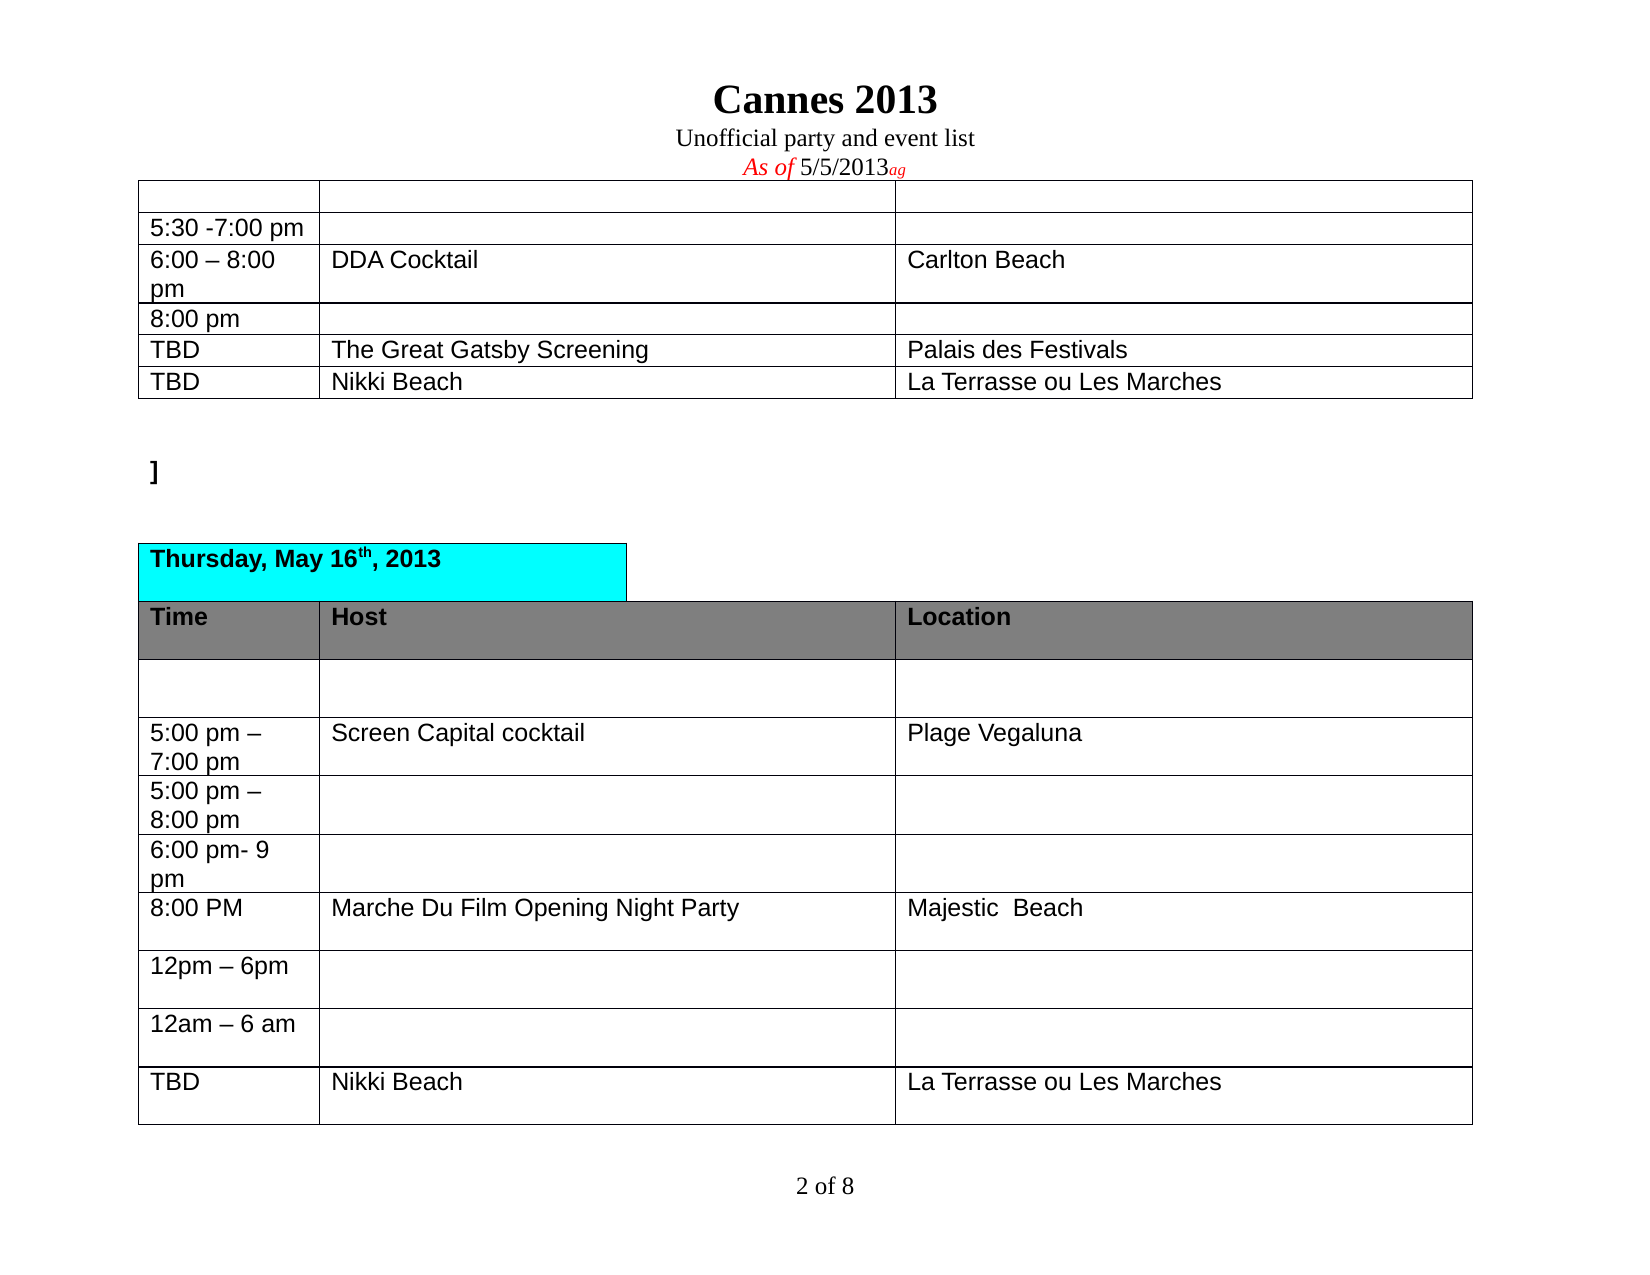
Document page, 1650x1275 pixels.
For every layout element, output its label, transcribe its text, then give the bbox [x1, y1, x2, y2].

table_cell Location [896, 602, 1472, 659]
table_cell Plage Vegaluna [896, 718, 1472, 775]
table_cell [320, 304, 895, 334]
table_cell Nikki Beach [320, 1068, 895, 1124]
table_cell [896, 181, 1472, 212]
table_cell [139, 181, 319, 212]
table_cell Marche Du Film Opening Night Party [320, 893, 895, 950]
table_header Thursday, May 16th, 2013 [139, 544, 626, 601]
table_cell 5:30 -7:00 pm [139, 213, 319, 244]
table_cell DDA Cocktail [320, 245, 895, 302]
table_cell [320, 213, 895, 244]
table_cell [896, 835, 1472, 892]
table_cell 8:00 pm [139, 304, 319, 334]
table_cell TBD [139, 335, 319, 366]
table_cell [320, 660, 895, 717]
table_cell Nikki Beach [320, 367, 895, 398]
table_cell 5:00 pm – 7:00 pm [139, 718, 319, 775]
table_cell 5:00 pm – 8:00 pm [139, 776, 319, 834]
table_cell TBD [139, 367, 319, 398]
table_cell [896, 304, 1472, 334]
table_cell Time [139, 602, 319, 659]
table_cell [896, 660, 1472, 717]
table_cell Carlton Beach [896, 245, 1472, 302]
table_cell Screen Capital cocktail [320, 718, 895, 775]
table_cell [320, 776, 895, 834]
table_cell 8:00 PM [139, 893, 319, 950]
table_cell 6:00 – 8:00 pm [139, 245, 319, 302]
table_cell La Terrasse ou Les Marches [896, 1068, 1472, 1124]
table_cell Majestic Beach [896, 893, 1472, 950]
text ] [150, 456, 1500, 485]
table_cell [320, 1009, 895, 1066]
table_cell La Terrasse ou Les Marches [896, 367, 1472, 398]
table_cell [320, 181, 895, 212]
table_cell Palais des Festivals [896, 335, 1472, 366]
table_cell Host [320, 602, 895, 659]
table_cell 12am – 6 am [139, 1009, 319, 1066]
table_cell The Great Gatsby Screening [320, 335, 895, 366]
table_cell 12pm – 6pm [139, 951, 319, 1008]
table_cell [896, 1009, 1472, 1066]
table_cell [896, 951, 1472, 1008]
table_cell TBD [139, 1068, 319, 1124]
table_cell [320, 835, 895, 892]
table_cell 6:00 pm- 9 pm [139, 835, 319, 892]
table_cell [896, 776, 1472, 834]
table_cell [139, 660, 319, 717]
table_cell [320, 951, 895, 1008]
table_cell [896, 213, 1472, 244]
